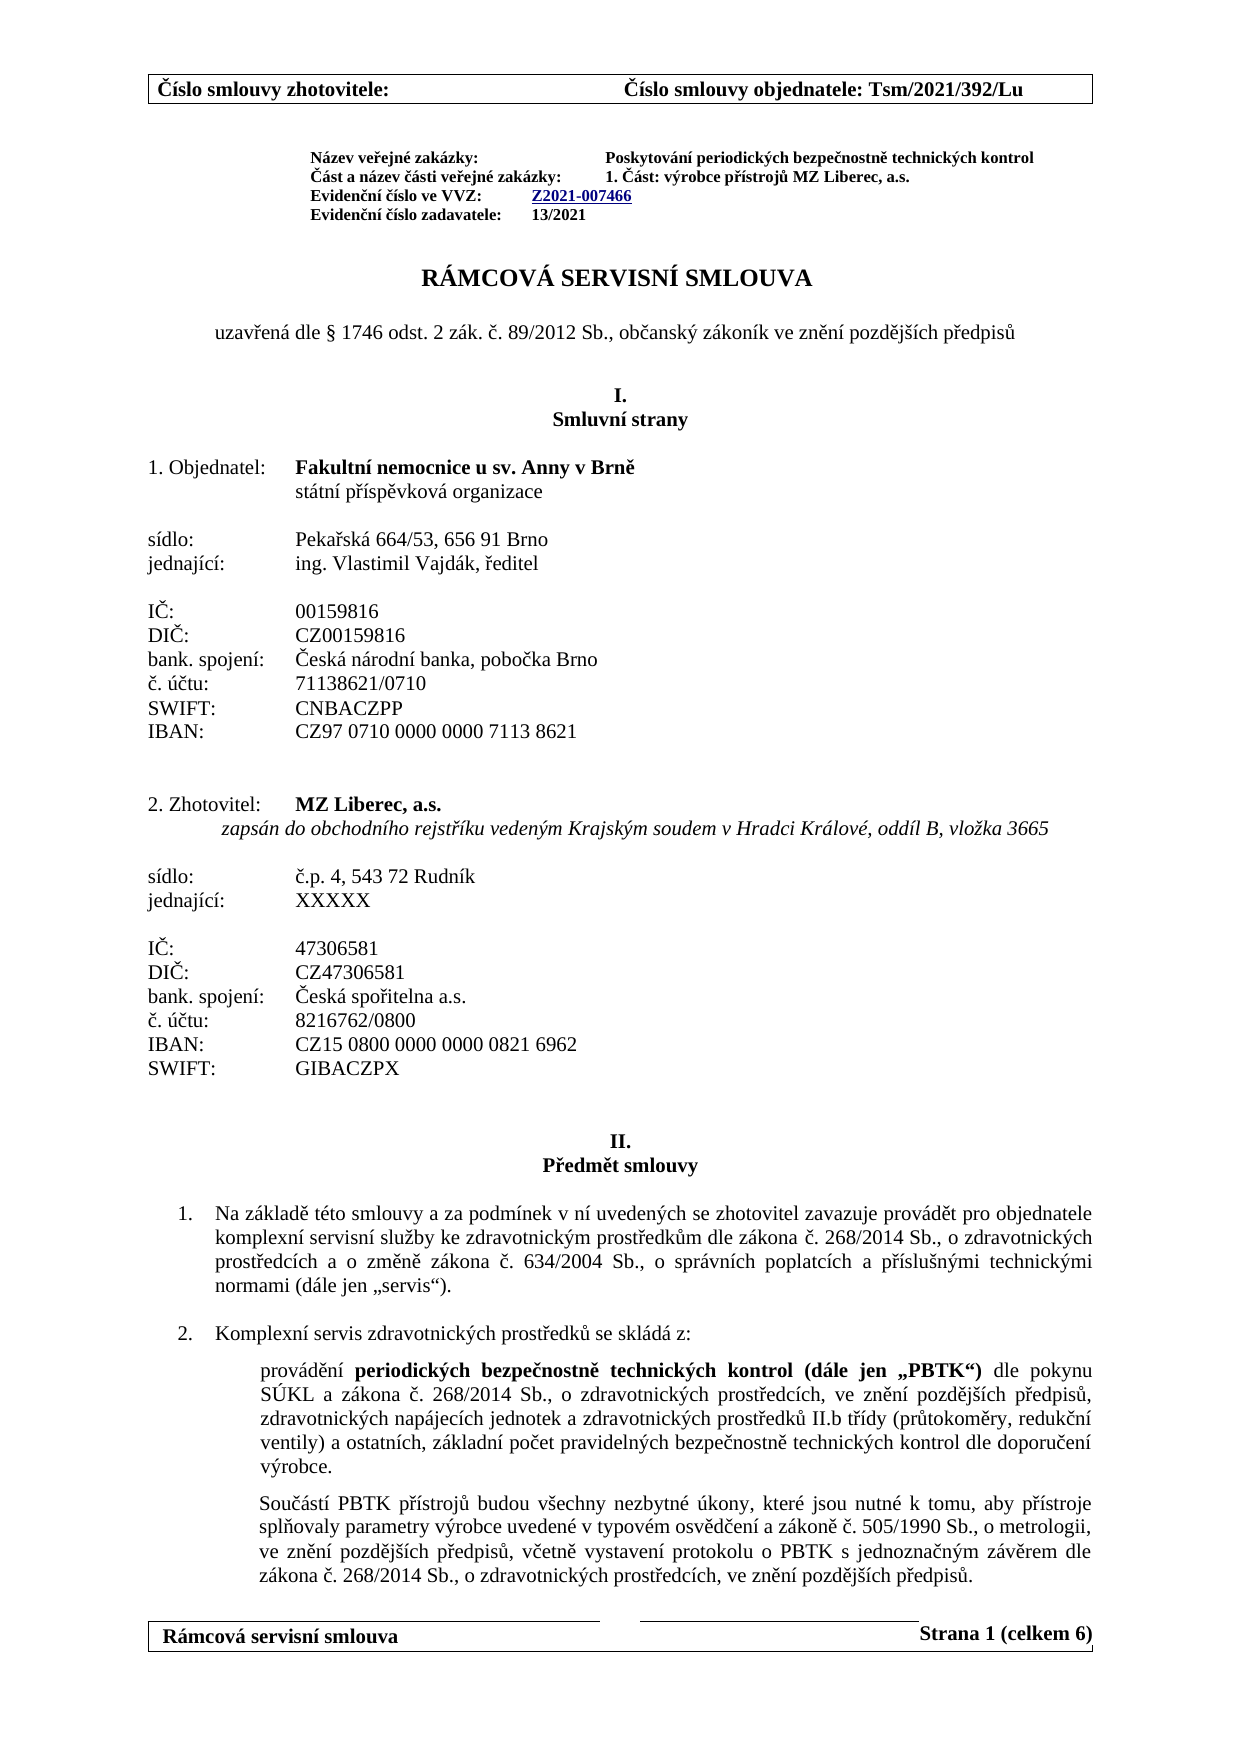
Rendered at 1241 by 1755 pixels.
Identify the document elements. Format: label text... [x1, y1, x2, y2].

subtitle Smluvní strany [148, 407, 1093, 431]
text jednající: ing. Vlastimil Vajdák, ředitel [148, 551, 1093, 575]
text IČ: 00159816 [148, 599, 1093, 623]
text bank. spojení: Česká národní banka, pobočka Brno [148, 647, 1093, 671]
text 2. Zhotovitel: MZ Liberec, a.s. [148, 792, 1093, 816]
text sídlo: č.p. 4, 543 72 Rudník [148, 864, 1093, 888]
text Evidenční číslo zadavatele: 13/2021 [310, 205, 1093, 224]
text Evidenční číslo ve VVZ: Z2021-007466 [310, 186, 1093, 205]
text jednající: XXXXX [148, 888, 1093, 912]
text č. účtu: 71138621/0710 [148, 671, 1093, 695]
text státní příspěvková organizace [221, 479, 1093, 503]
text bank. spojení: Česká spořitelna a.s. [148, 984, 1093, 1008]
text provádění periodických bezpečnostně technických kontrol (dále jen „PBTK“) dle pokynu SÚKL a zákona č. 268/2014 Sb., o zdravotnických prostředcích, ve znění pozdějších předpisů, zdravotnických napájecích jednotek a zdravotnických prostředků II.b třídy (průtokoměry, redukční ventily) a ostatních, základní počet pravidelných bezpečnostně technických kontrol dle doporučení výrobce. [260, 1358, 1093, 1478]
text zapsán do obchodního rejstříku vedeným Krajským soudem v Hradci Králové, oddíl B, vložka 3665 [148, 816, 1093, 840]
text I. [148, 383, 1093, 407]
list Komplexní servis zdravotnických prostředků se skládá z: [177, 1321, 1093, 1345]
text DIČ: CZ47306581 [148, 960, 1093, 984]
text IČ: 47306581 [148, 936, 1093, 960]
text II. [148, 1128, 1093, 1153]
text Část a název části veřejné zakázky: 1. Část: výrobce přístrojů MZ Liberec, a.s. [310, 167, 1093, 186]
text DIČ: CZ00159816 [148, 623, 1093, 647]
text uzavřená dle § 1746 odst. 2 zák. č. 89/2012 Sb., občanský zákoník ve znění pozdějších předpisů [148, 320, 1093, 344]
text Název veřejné zakázky: Poskytování periodických bezpečnostně technických kontrol [310, 148, 1093, 167]
list Na základě této smlouvy a za podmínek v ní uvedených se zhotovitel zavazuje provádět pro objednatele komplexní servisní služby ke zdravotnickým prostředkům dle zákona č. 268/2014 Sb., o zdravotnických prostředcích a o změně zákona č. 634/2004 Sb., o správních poplatcích a příslušnými technickými normami (dále jen „servis“). [177, 1201, 1093, 1297]
text IBAN: CZ97 0710 0000 0000 7113 8621 [148, 719, 1093, 743]
text RÁMCOVÁ SERVISNÍ SMLOUVA [148, 263, 1093, 291]
text Součástí PBTK přístrojů budou všechny nezbytné úkony, které jsou nutné k tomu, aby přístroje splňovaly parametry výrobce uvedené v typovém osvědčení a zákoně č. 505/1990 Sb., o metrologii, ve znění pozdějších předpisů, včetně vystavení protokolu o PBTK s jednoznačným závěrem dle zákona č. 268/2014 Sb., o zdravotnických prostředcích, ve znění pozdějších předpisů. [259, 1490, 1093, 1587]
text IBAN: CZ15 0800 0000 0000 0821 6962 [148, 1032, 1093, 1056]
text SWIFT: CNBACZPP [148, 695, 1093, 719]
subtitle Předmět smlouvy [148, 1153, 1093, 1177]
text č. účtu: 8216762/0800 [148, 1008, 1093, 1032]
text 1. Objednatel: Fakultní nemocnice u sv. Anny v Brně [148, 455, 1093, 479]
text SWIFT: GIBACZPX [148, 1056, 1093, 1080]
text sídlo: Pekařská 664/53, 656 91 Brno [148, 527, 1093, 551]
